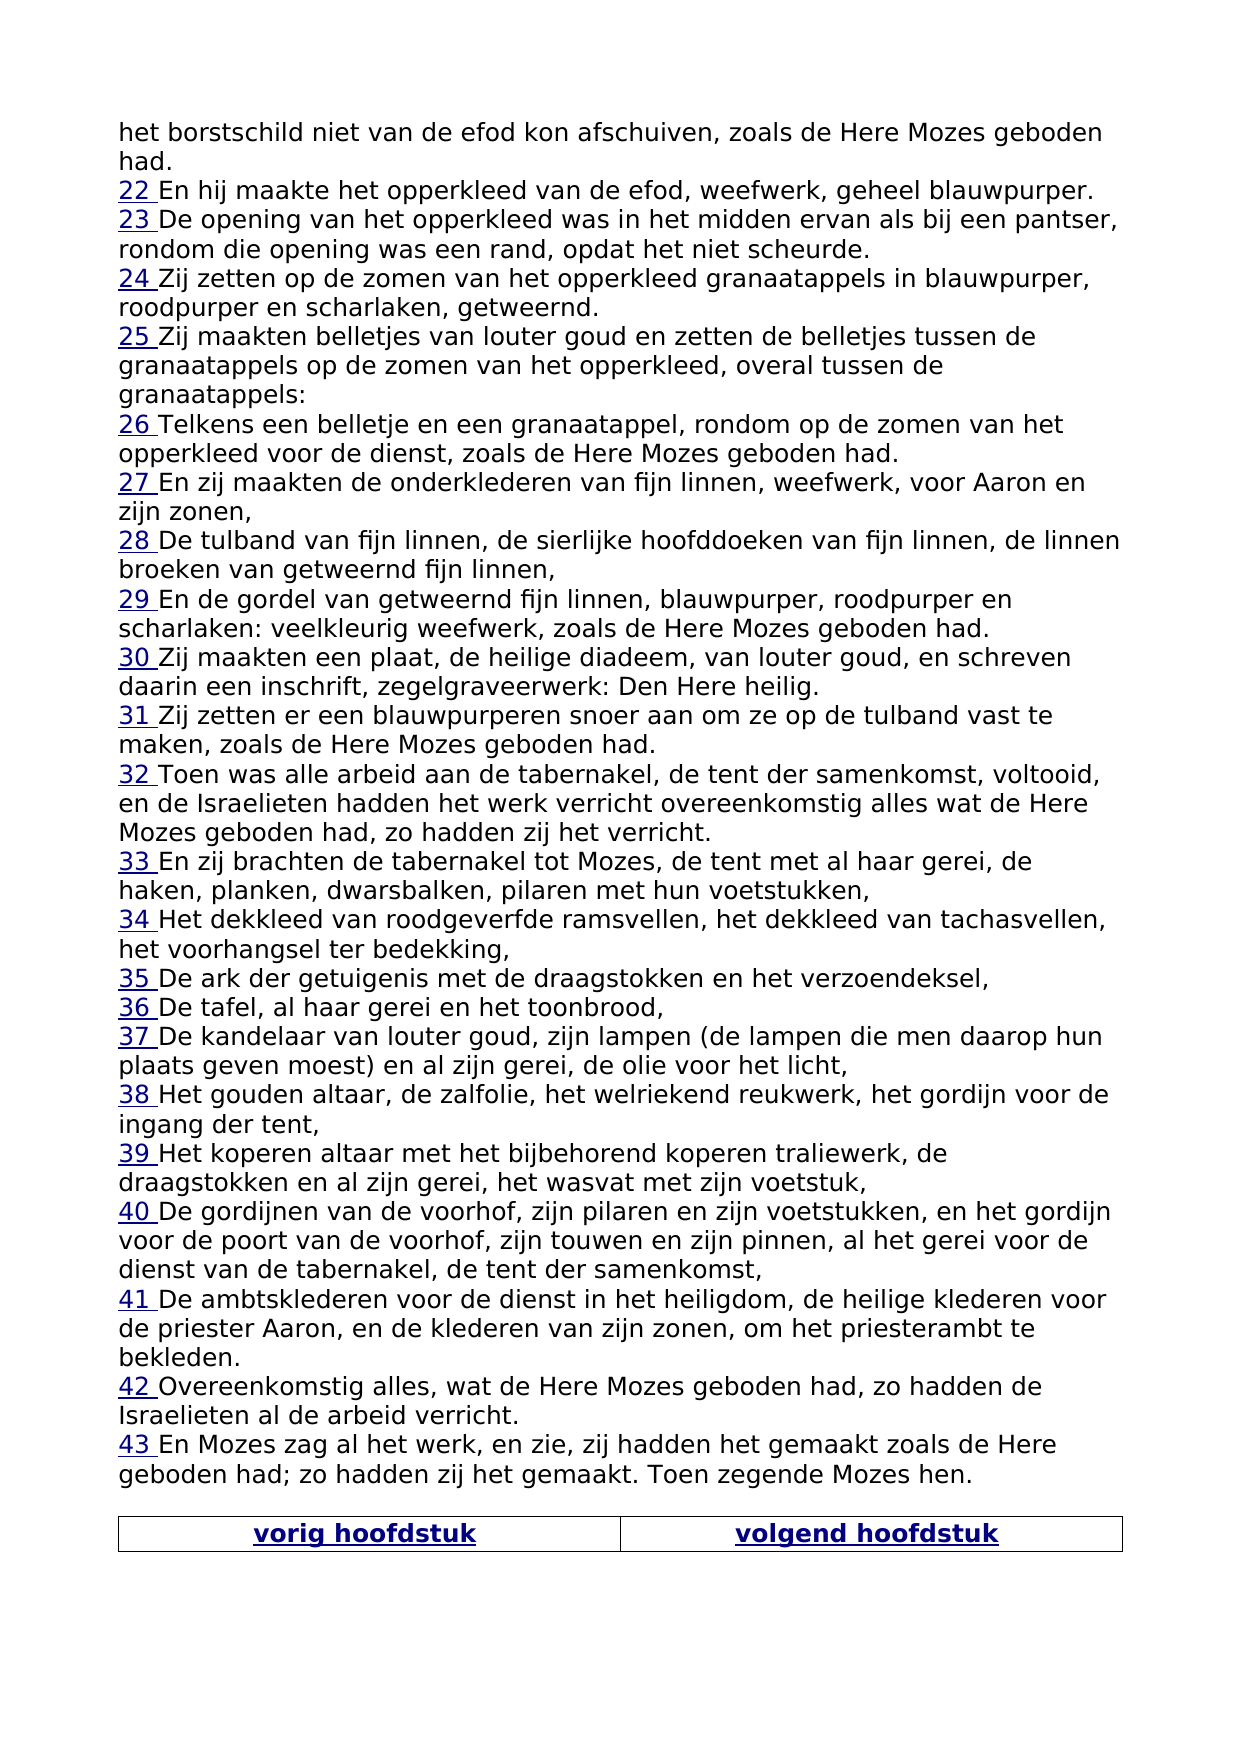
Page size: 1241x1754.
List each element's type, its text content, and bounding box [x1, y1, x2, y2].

table_header vorig hoofdstuk [119, 1517, 620, 1551]
table_header volgend hoofdstuk [621, 1517, 1122, 1551]
text het borstschild niet van de efod kon afschuiven, zoals de Here Mozes geboden had. 22 En hij maakte het opperkleed van de efod, weefwerk, geheel blauwpurper. 23 De opening van het opperkleed was in het midden ervan als bij een pantser, rondom die opening was een rand, opdat het niet scheurde. 24 Zij zetten op de zomen van het opperkleed granaatappels in blauwpurper, roodpurper en scharlaken, getweernd. 25 Zij maakten belletjes van louter goud en zetten de belletjes tussen de granaatappels op de zomen van het opperkleed, overal tussen de granaatappels: 26 Telkens een belletje en een granaatappel, rondom op de zomen van het opperkleed voor de dienst, zoals de Here Mozes geboden had. 27 En zij maakten de onderklederen van fijn linnen, weefwerk, voor Aaron en zijn zonen, 28 De tulband van fijn linnen, de sierlijke hoofddoeken van fijn linnen, de linnen broeken van getweernd fijn linnen, 29 En de gordel van getweernd fijn linnen, blauwpurper, roodpurper en scharlaken: veelkleurig weefwerk, zoals de Here Mozes geboden had. 30 Zij maakten een plaat, de heilige diadeem, van louter goud, en schreven daarin een inschrift, zegelgraveerwerk: Den Here heilig. 31 Zij zetten er een blauwpurperen snoer aan om ze op de tulband vast te maken, zoals de Here Mozes geboden had. 32 Toen was alle arbeid aan de tabernakel, de tent der samenkomst, voltooid, en de Israelieten hadden het werk verricht overeenkomstig alles wat de Here Mozes geboden had, zo hadden zij het verricht. 33 En zij brachten de tabernakel tot Mozes, de tent met al haar gerei, de haken, planken, dwarsbalken, pilaren met hun voetstukken, 34 Het dekkleed van roodgeverfde ramsvellen, het dekkleed van tachasvellen, het voorhangsel ter bedekking, 35 De ark der getuigenis met de draagstokken en het verzoendeksel, 36 De tafel, al haar gerei en het toonbrood, 37 De kandelaar van louter goud, zijn lampen (de lampen die men daarop hun plaats geven moest) en al zijn gerei, de olie voor het licht, 38 Het gouden altaar, de zalfolie, het welriekend reukwerk, het gordijn voor de ingang der tent, 39 Het koperen altaar met het bijbehorend koperen traliewerk, de draagstokken en al zijn gerei, het wasvat met zijn voetstuk, 40 De gordijnen van de voorhof, zijn pilaren en zijn voetstukken, en het gordijn voor de poort van de voorhof, zijn touwen en zijn pinnen, al het gerei voor de dienst van de tabernakel, de tent der samenkomst, 41 De ambtsklederen voor de dienst in het heiligdom, de heilige klederen voor de priester Aaron, en de klederen van zijn zonen, om het priesterambt te bekleden. 42 Overeenkomstig alles, wat de Here Mozes geboden had, zo hadden de Israelieten al de arbeid verricht. 43 En Mozes zag al het werk, en zie, zij hadden het gemaakt zoals de Here geboden had; zo hadden zij het gemaakt. Toen zegende Mozes hen. [118, 118, 1122, 1489]
